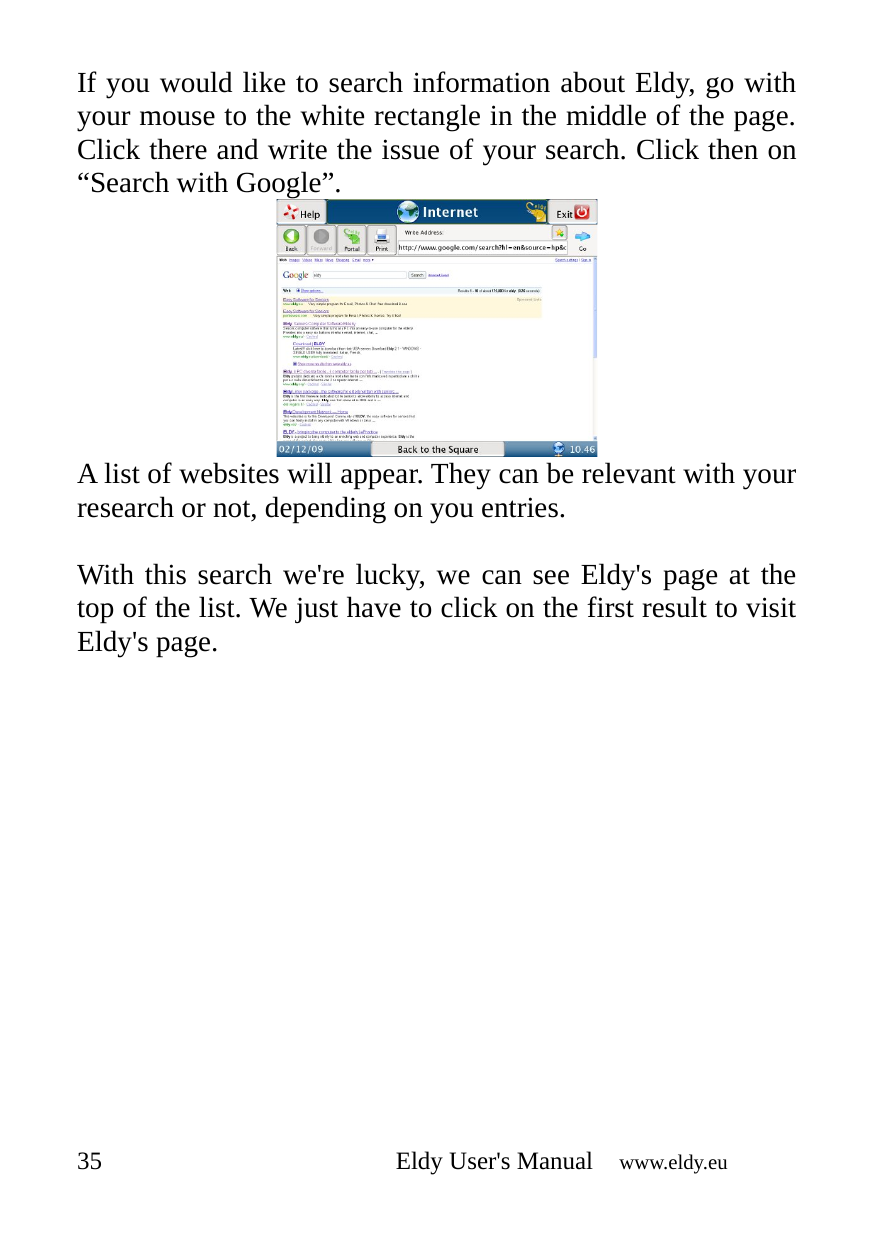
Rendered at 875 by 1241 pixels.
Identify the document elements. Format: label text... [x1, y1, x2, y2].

text With this search we're lucky, we can see Eldy's page at the top of the list. We just have to click on the first result to visit Eldy's page. [77, 557, 797, 657]
text A list of websites will appear. They can be relevant with your research or not, depending on you entries. [77, 199, 797, 523]
picture [276, 199, 598, 457]
text If you would like to search information about Eldy, go with your mouse to the white rectangle in the middle of the page. Click there and write the issue of your search. Click then on “Search with Google”. [77, 65, 797, 199]
